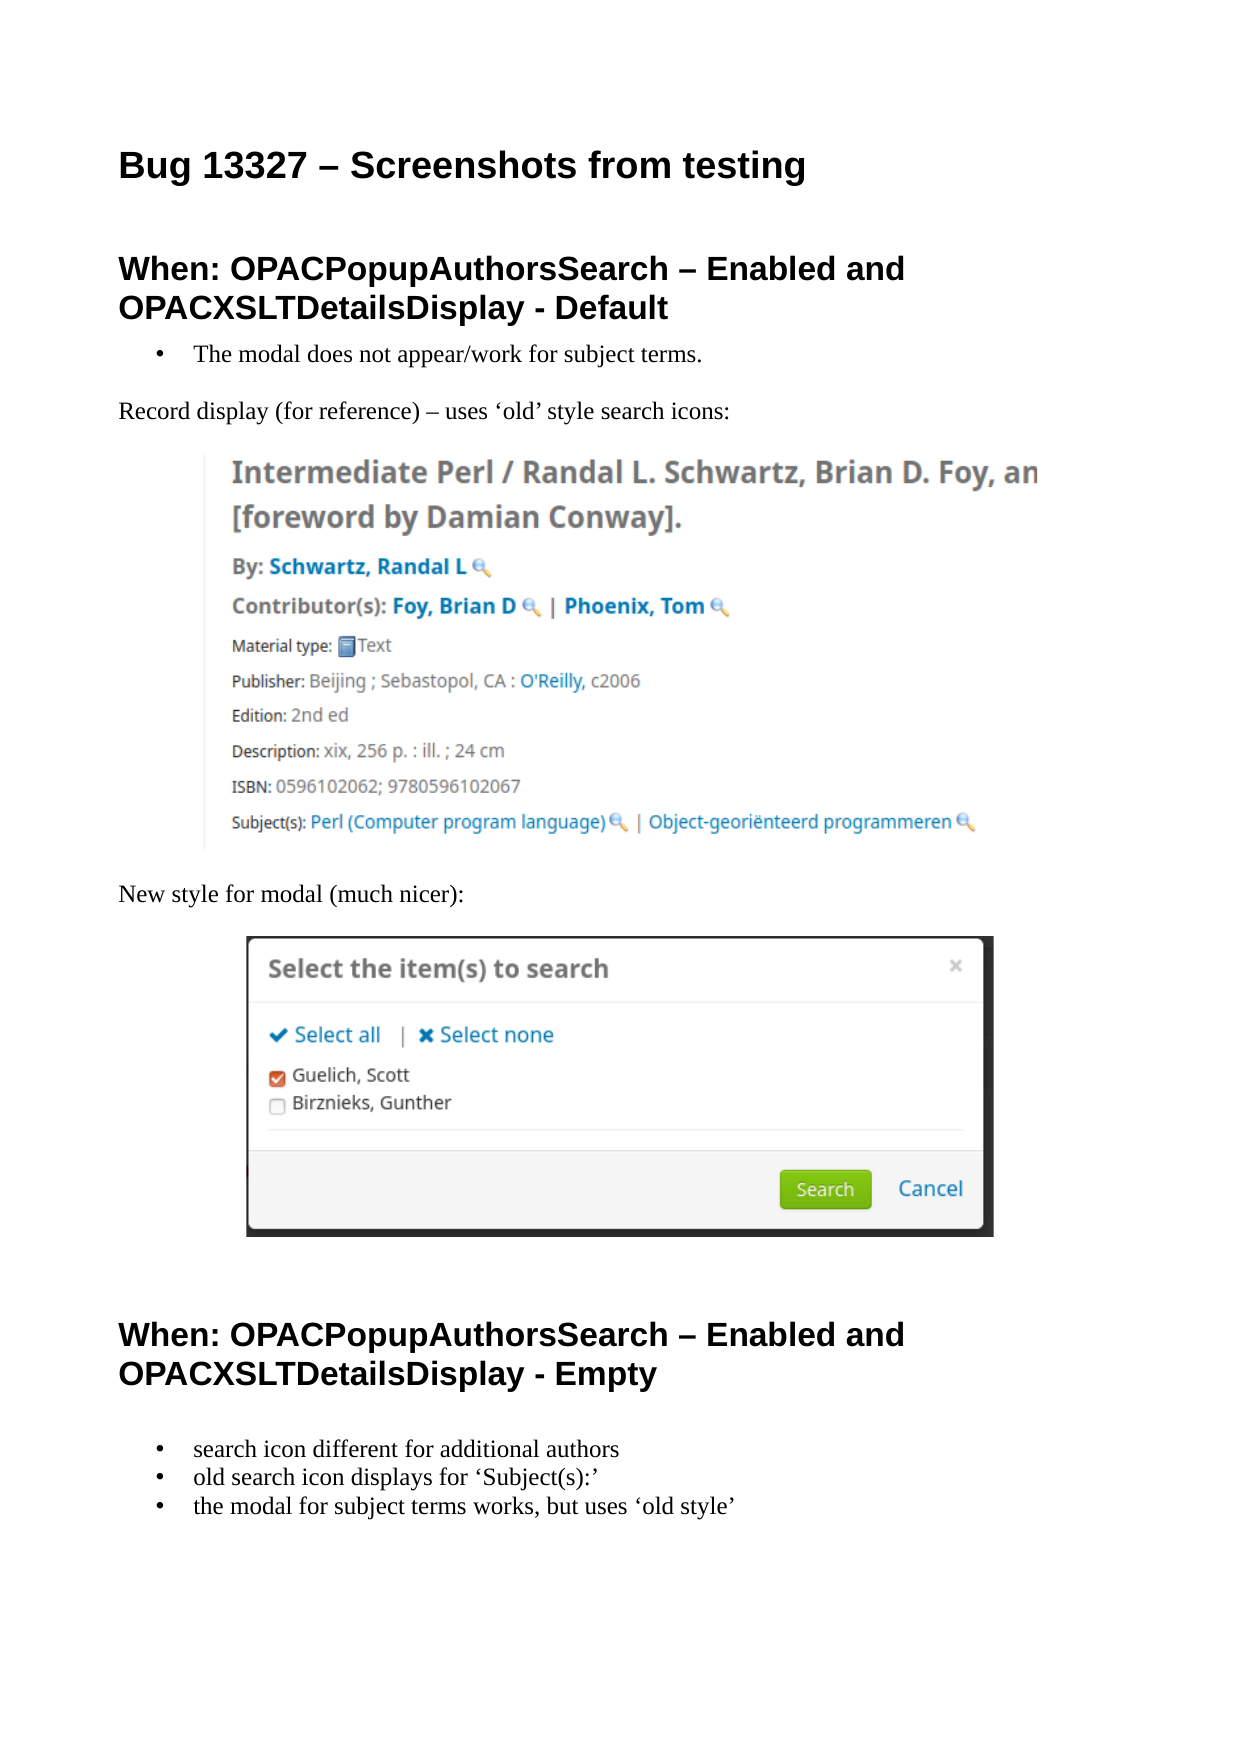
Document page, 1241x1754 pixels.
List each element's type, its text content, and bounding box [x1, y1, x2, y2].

picture [246, 936, 994, 1237]
subtitle When: OPACPopupAuthorsSearch – Enabled and OPACXSLTDetailsDisplay - Empty [118, 1315, 1122, 1392]
text New style for modal (much nicer): [118, 879, 1122, 908]
list old search icon displays for ‘Subject(s):’ [156, 1462, 1122, 1491]
picture [203, 453, 1038, 851]
list The modal does not appear/work for subject terms. [156, 339, 1122, 367]
subtitle Bug 13327 – Screenshots from testing [118, 143, 1122, 187]
subtitle When: OPACPopupAuthorsSearch – Enabled and OPACXSLTDetailsDisplay - Default [118, 249, 1122, 326]
text Record display (for reference) – uses ‘old’ style search icons: [118, 396, 1122, 425]
list search icon different for additional authors [156, 1434, 1122, 1462]
list the modal for subject terms works, but uses ‘old style’ [156, 1491, 1122, 1520]
